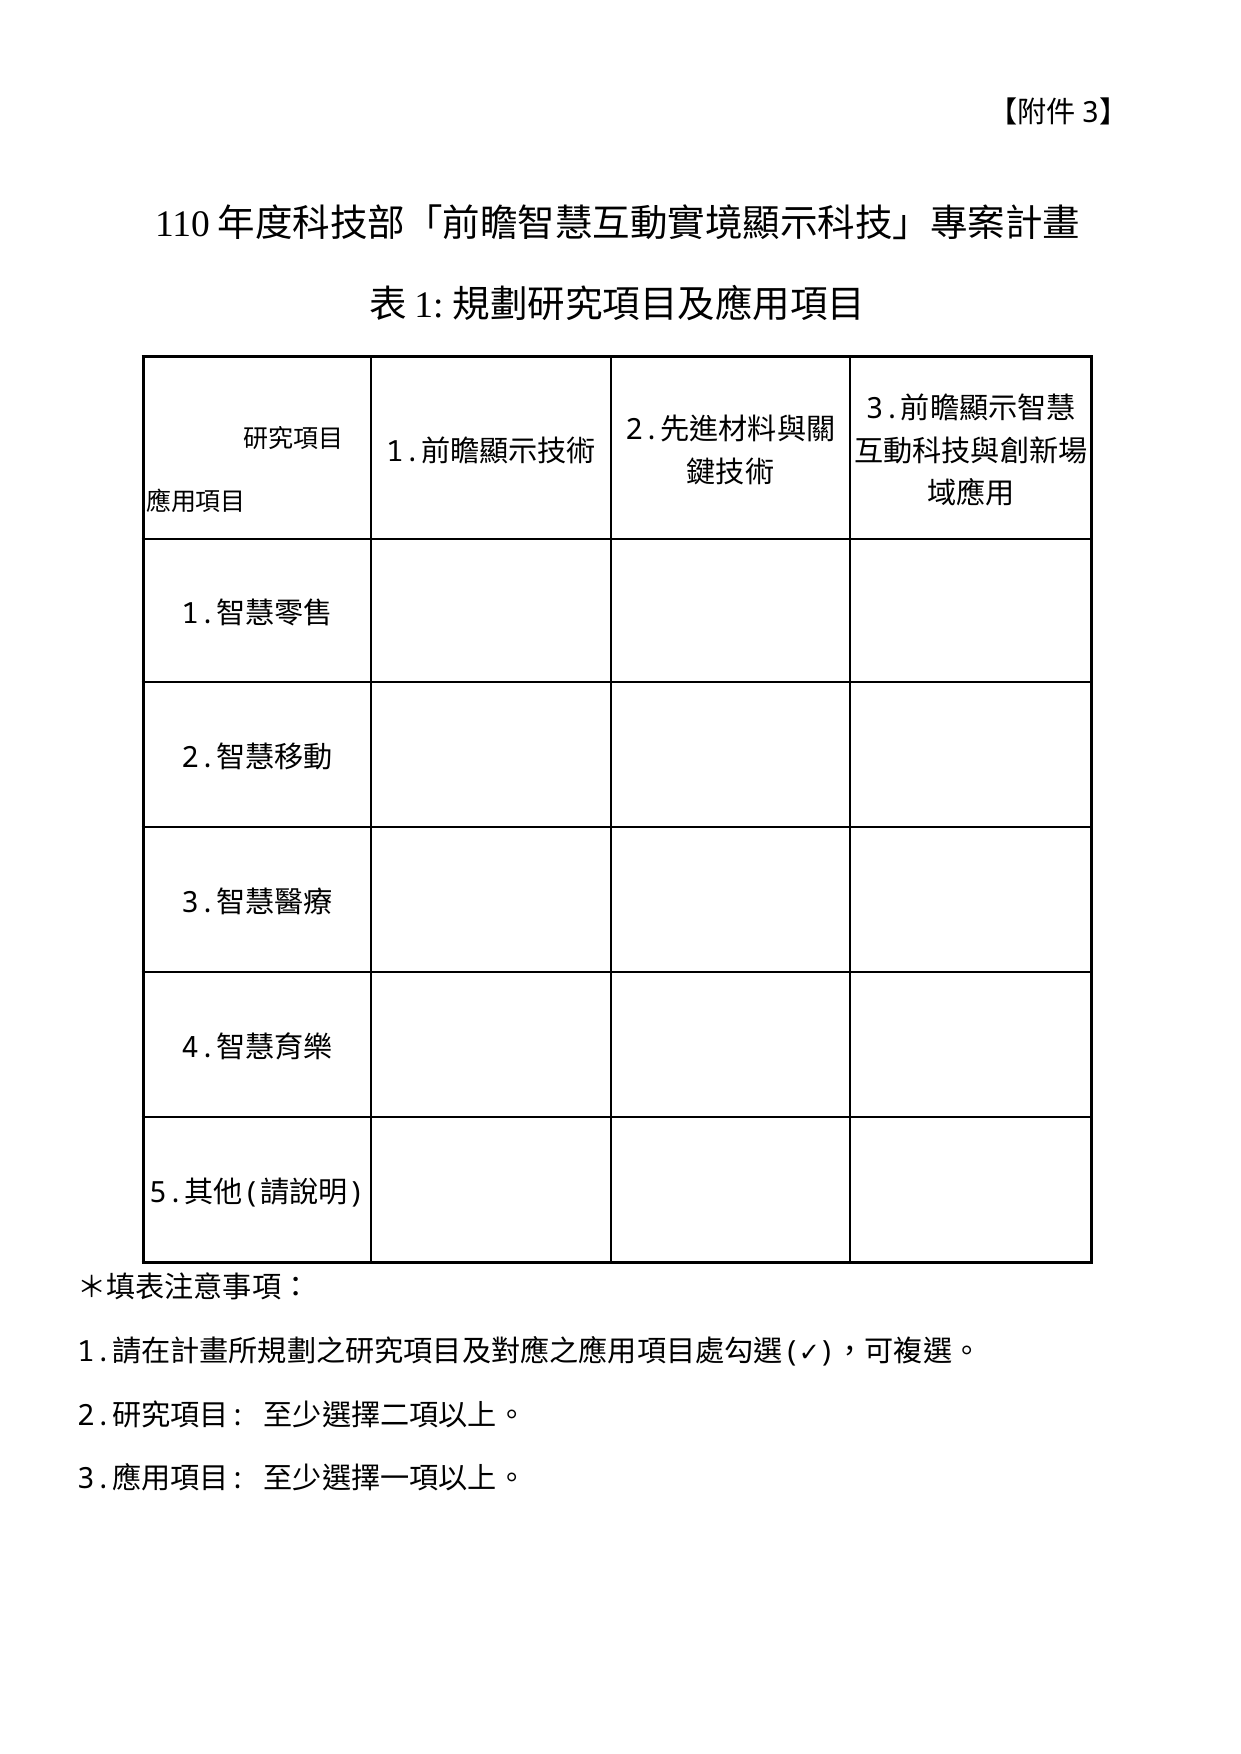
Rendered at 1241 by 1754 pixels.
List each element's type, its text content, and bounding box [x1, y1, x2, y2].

table_cell 5.其他(請說明) [145, 1118, 370, 1261]
text 1.請在計畫所規劃之研究項目及對應之應用項目處勾選(✓)，可複選。 [77, 1327, 1128, 1370]
text 110年度科技部「前瞻智慧互動實境顯示科技」專案計畫 [106, 192, 1128, 247]
table_header 1.前瞻顯示技術 [372, 358, 610, 538]
table_cell [612, 828, 849, 971]
table_cell 4.智慧育樂 [145, 973, 370, 1116]
table_cell [851, 973, 1090, 1116]
text ＊填表注意事項： [77, 1264, 1128, 1306]
table_cell [372, 973, 610, 1116]
table_header 3.前瞻顯示智慧互動科技與創新場域應用 [851, 358, 1090, 538]
table_cell [612, 1118, 849, 1261]
table_header 研究項目 應用項目 [145, 358, 370, 538]
text 表1: 規劃研究項目及應用項目 [106, 274, 1128, 328]
table_cell [372, 683, 610, 826]
text 2.研究項目: 至少選擇二項以上。 [77, 1391, 1128, 1433]
table_cell [851, 540, 1090, 681]
table_cell [851, 828, 1090, 971]
table_cell [851, 683, 1090, 826]
table_cell [612, 683, 849, 826]
text 3.應用項目: 至少選擇一項以上。 [77, 1454, 1128, 1497]
table_cell [372, 540, 610, 681]
table_cell [612, 540, 849, 681]
table_header 2.先進材料與關鍵技術 [612, 358, 849, 538]
table_cell [851, 1118, 1090, 1261]
table_cell 2.智慧移動 [145, 683, 370, 826]
table_cell 1.智慧零售 [145, 540, 370, 681]
table_cell 3.智慧醫療 [145, 828, 370, 971]
table_cell [372, 1118, 610, 1261]
table_cell [612, 973, 849, 1116]
table_cell [372, 828, 610, 971]
